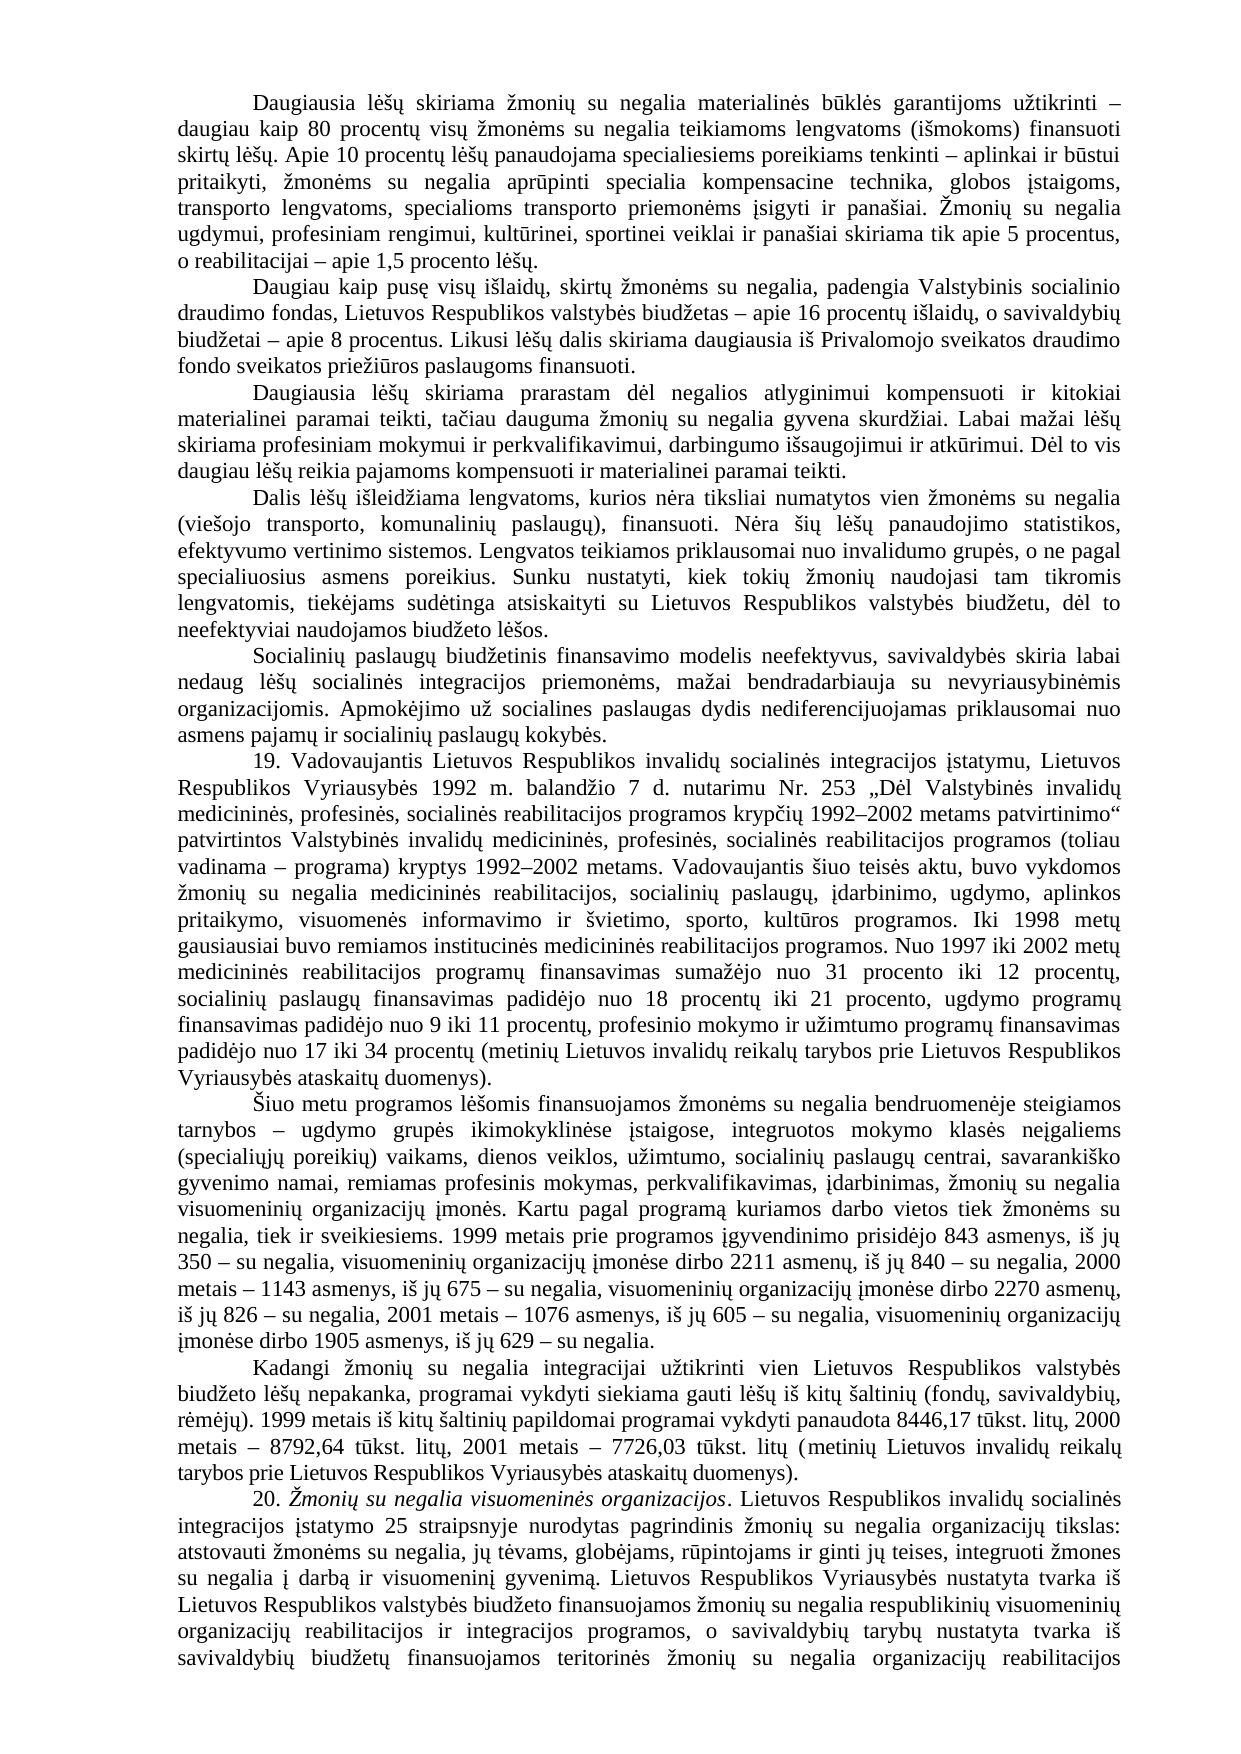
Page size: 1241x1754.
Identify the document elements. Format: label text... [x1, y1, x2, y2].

text 19. Vadovaujantis Lietuvos Respublikos invalidų socialinės integracijos įstatymu, Lietuvos Respublikos Vyriausybės 1992 m. balandžio 7 d. nutarimu Nr. 253 „Dėl Valstybinės invalidų medicininės, profesinės, socialinės reabilitacijos programos krypčių 1992–2002 metams patvirtinimo“ patvirtintos Valstybinės invalidų medicininės, profesinės, socialinės reabilitacijos programos (toliau vadinama – programa) kryptys 1992–2002 metams. Vadovaujantis šiuo teisės aktu, buvo vykdomos žmonių su negalia medicininės reabilitacijos, socialinių paslaugų, įdarbinimo, ugdymo, aplinkos pritaikymo, visuomenės informavimo ir švietimo, sporto, kultūros programos. Iki 1998 metų gausiausiai buvo remiamos institucinės medicininės reabilitacijos programos. Nuo 1997 iki 2002 metų medicininės reabilitacijos programų finansavimas sumažėjo nuo 31 procento iki 12 procentų, socialinių paslaugų finansavimas padidėjo nuo 18 procentų iki 21 procento, ugdymo programų finansavimas padidėjo nuo 9 iki 11 procentų, profesinio mokymo ir užimtumo programų finansavimas padidėjo nuo 17 iki 34 procentų (metinių Lietuvos invalidų reikalų tarybos prie Lietuvos Respublikos Vyriausybės ataskaitų duomenys). [177, 747, 1122, 1090]
text 20. Žmonių su negalia visuomeninės organizacijos. Lietuvos Respublikos invalidų socialinės integracijos įstatymo 25 straipsnyje nurodytas pagrindinis žmonių su negalia organizacijų tikslas: atstovauti žmonėms su negalia, jų tėvams, globėjams, rūpintojams ir ginti jų teises, integruoti žmones su negalia į darbą ir visuomeninį gyvenimą. Lietuvos Respublikos Vyriausybės nustatyta tvarka iš Lietuvos Respublikos valstybės biudžeto finansuojamos žmonių su negalia respublikinių visuomeninių organizacijų reabilitacijos ir integracijos programos, o savivaldybių tarybų nustatyta tvarka iš savivaldybių biudžetų finansuojamos teritorinės žmonių su negalia organizacijų reabilitacijos [177, 1485, 1122, 1670]
text Dalis lėšų išleidžiama lengvatoms, kurios nėra tiksliai numatytos vien žmonėms su negalia (viešojo transporto, komunalinių paslaugų), finansuoti. Nėra šių lėšų panaudojimo statistikos, efektyvumo vertinimo sistemos. Lengvatos teikiamos priklausomai nuo invalidumo grupės, o ne pagal specialiuosius asmens poreikius. Sunku nustatyti, kiek tokių žmonių naudojasi tam tikromis lengvatomis, tiekėjams sudėtinga atsiskaityti su Lietuvos Respublikos valstybės biudžetu, dėl to neefektyviai naudojamos biudžeto lėšos. [177, 484, 1122, 642]
text Šiuo metu programos lėšomis finansuojamos žmonėms su negalia bendruomenėje steigiamos tarnybos – ugdymo grupės ikimokyklinėse įstaigose, integruotos mokymo klasės neįgaliems (specialiųjų poreikių) vaikams, dienos veiklos, užimtumo, socialinių paslaugų centrai, savarankiško gyvenimo namai, remiamas profesinis mokymas, perkvalifikavimas, įdarbinimas, žmonių su negalia visuomeninių organizacijų įmonės. Kartu pagal programą kuriamos darbo vietos tiek žmonėms su negalia, tiek ir sveikiesiems. 1999 metais prie programos įgyvendinimo prisidėjo 843 asmenys, iš jų 350 – su negalia, visuomeninių organizacijų įmonėse dirbo 2211 asmenų, iš jų 840 – su negalia, 2000 metais – 1143 asmenys, iš jų 675 – su negalia, visuomeninių organizacijų įmonėse dirbo 2270 asmenų, iš jų 826 – su negalia, 2001 metais – 1076 asmenys, iš jų 605 – su negalia, visuomeninių organizacijų įmonėse dirbo 1905 asmenys, iš jų 629 – su negalia. [177, 1090, 1122, 1354]
text Kadangi žmonių su negalia integracijai užtikrinti vien Lietuvos Respublikos valstybės biudžeto lėšų nepakanka, programai vykdyti siekiama gauti lėšų iš kitų šaltinių (fondų, savivaldybių, rėmėjų). 1999 metais iš kitų šaltinių papildomai programai vykdyti panaudota 8446,17 tūkst. litų, 2000 metais – 8792,64 tūkst. litų, 2001 metais – 7726,03 tūkst. litų (metinių Lietuvos invalidų reikalų tarybos prie Lietuvos Respublikos Vyriausybės ataskaitų duomenys). [177, 1354, 1122, 1485]
text Socialinių paslaugų biudžetinis finansavimo modelis neefektyvus, savivaldybės skiria labai nedaug lėšų socialinės integracijos priemonėms, mažai bendradarbiauja su nevyriausybinėmis organizacijomis. Apmokėjimo už socialines paslaugas dydis nediferencijuojamas priklausomai nuo asmens pajamų ir socialinių paslaugų kokybės. [177, 642, 1122, 747]
text Daugiausia lėšų skiriama žmonių su negalia materialinės būklės garantijoms užtikrinti – daugiau kaip 80 procentų visų žmonėms su negalia teikiamoms lengvatoms (išmokoms) finansuoti skirtų lėšų. Apie 10 procentų lėšų panaudojama specialiesiems poreikiams tenkinti – aplinkai ir būstui pritaikyti, žmonėms su negalia aprūpinti specialia kompensacine technika, globos įstaigoms, transporto lengvatoms, specialioms transporto priemonėms įsigyti ir panašiai. Žmonių su negalia ugdymui, profesiniam rengimui, kultūrinei, sportinei veiklai ir panašiai skiriama tik apie 5 procentus, o reabilitacijai – apie 1,5 procento lėšų. [177, 89, 1122, 273]
text Daugiausia lėšų skiriama prarastam dėl negalios atlyginimui kompensuoti ir kitokiai materialinei paramai teikti, tačiau dauguma žmonių su negalia gyvena skurdžiai. Labai mažai lėšų skiriama profesiniam mokymui ir perkvalifikavimui, darbingumo išsaugojimui ir atkūrimui. Dėl to vis daugiau lėšų reikia pajamoms kompensuoti ir materialinei paramai teikti. [177, 378, 1122, 484]
text Daugiau kaip pusę visų išlaidų, skirtų žmonėms su negalia, padengia Valstybinis socialinio draudimo fondas, Lietuvos Respublikos valstybės biudžetas – apie 16 procentų išlaidų, o savivaldybių biudžetai – apie 8 procentus. Likusi lėšų dalis skiriama daugiausia iš Privalomojo sveikatos draudimo fondo sveikatos priežiūros paslaugoms finansuoti. [177, 273, 1122, 378]
